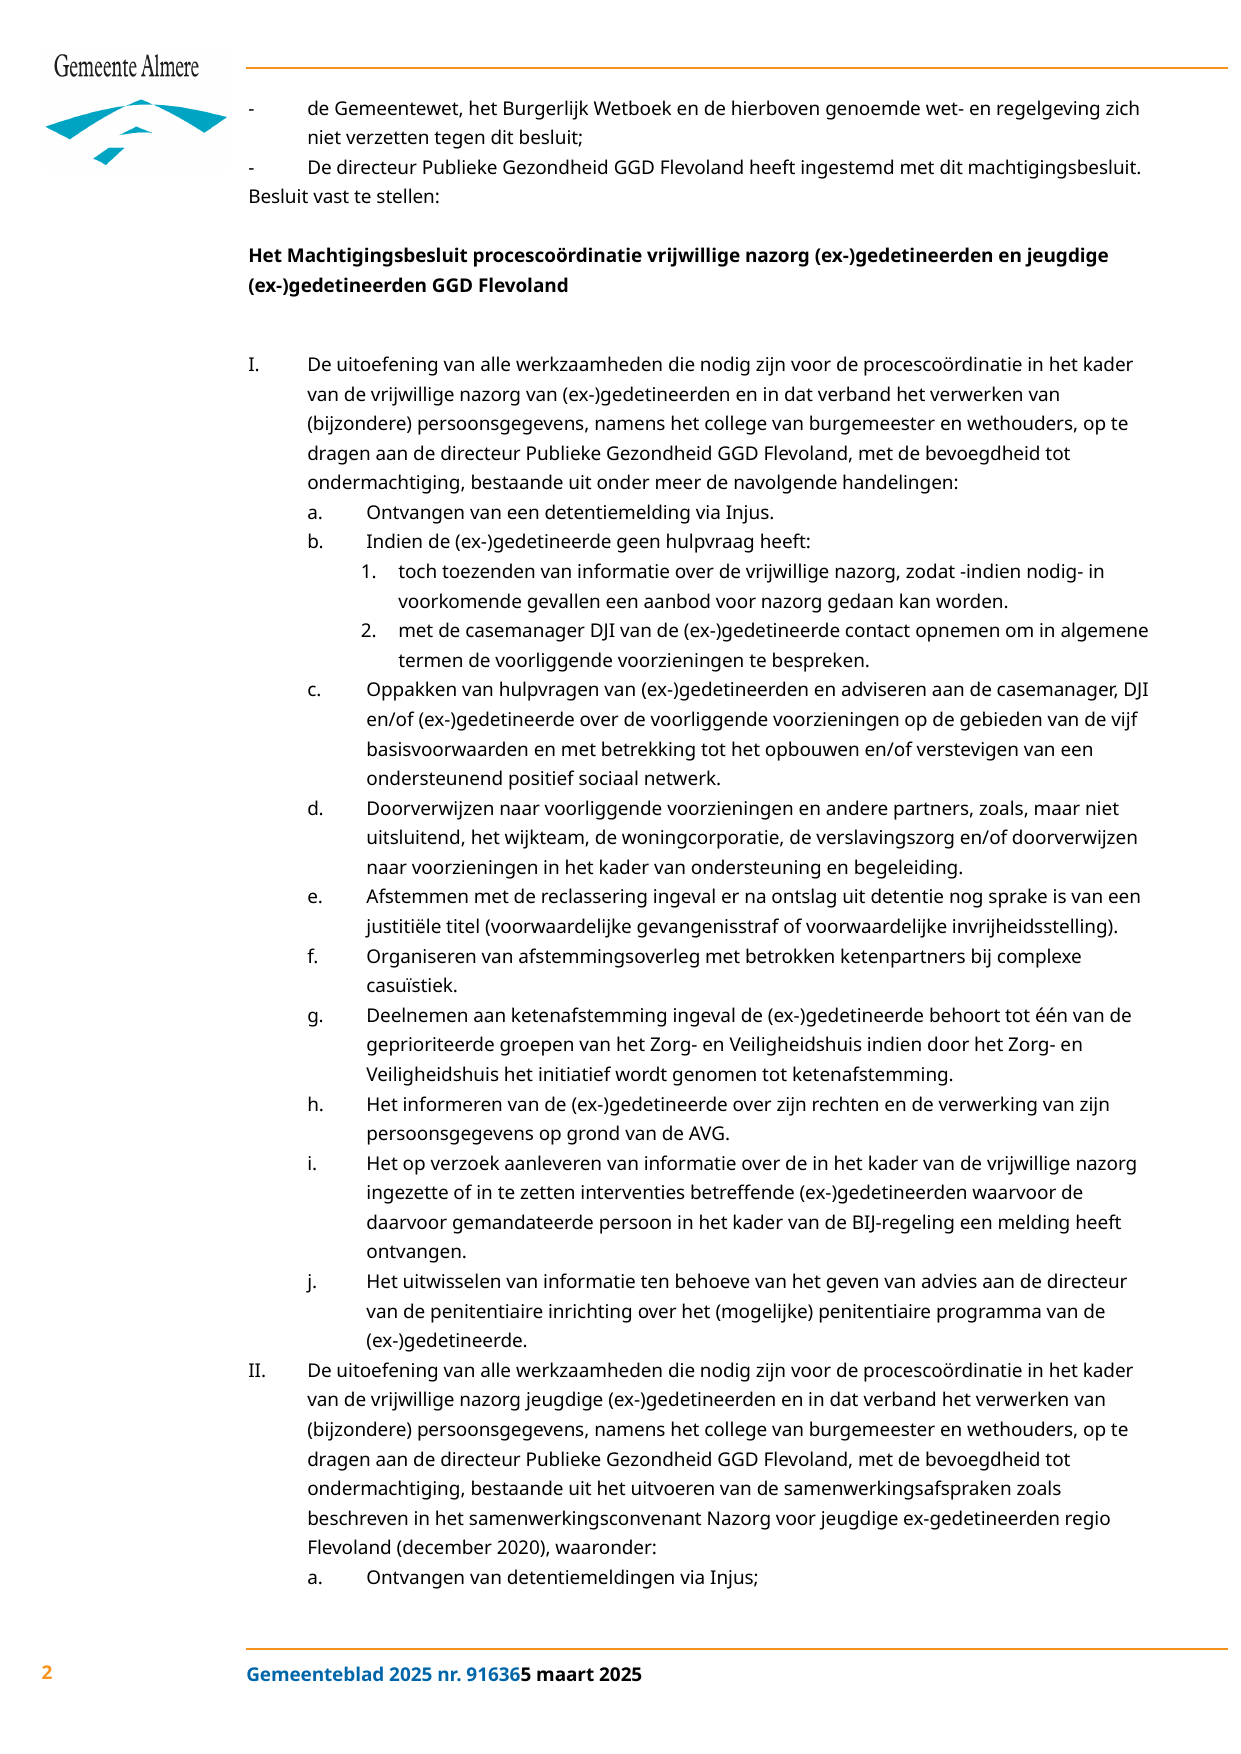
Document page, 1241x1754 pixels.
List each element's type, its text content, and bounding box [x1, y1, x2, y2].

list Het uitwisselen van informatie ten behoeve van het geven van advies aan de directeur van de penitentiaire inrichting over het (mogelijke) penitentiaire programma van de (ex-)gedetineerde. [307, 1268, 1152, 1353]
list toch toezenden van informatie over de vrijwillige nazorg, zodat -indien nodig- in voorkomende gevallen een aanbod voor nazorg gedaan kan worden. [361, 558, 1152, 613]
list Doorverwijzen naar voorliggende voorzieningen en andere partners, zoals, maar niet uitsluitend, het wijkteam, de woningcorporatie, de verslavingszorg en/of doorverwijzen naar voorzieningen in het kader van ondersteuning en begeleiding. [307, 795, 1152, 880]
list Oppakken van hulpvragen van (ex-)gedetineerden en adviseren aan de casemanager, DJI en/of (ex-)gedetineerde over de voorliggende voorzieningen op de gebieden van de vijf basisvoorwaarden en met betrekking tot het opbouwen en/of verstevigen van een ondersteunend positief sociaal netwerk. [307, 677, 1152, 791]
list De uitoefening van alle werkzaamheden die nodig zijn voor de procescoördinatie in het kader van de vrijwillige nazorg van (ex-)gedetineerden en in dat verband het verwerken van (bijzondere) persoonsgegevens, namens het college van burgemeester en wethouders, op te dragen aan de directeur Publieke Gezondheid GGD Flevoland, met de bevoegdheid tot ondermachtiging, bestaande uit onder meer de navolgende handelingen: [248, 351, 1152, 495]
list Ontvangen van een detentiemelding via Injus. [307, 499, 1152, 525]
list Organiseren van afstemmingsoverleg met betrokken ketenpartners bij complexe casuïstiek. [307, 943, 1152, 998]
text Het Machtigingsbesluit procescoördinatie vrijwillige nazorg (ex-)gedetineerden en jeugdige (ex-)gedetineerden GGD Flevoland [248, 243, 1152, 298]
list Ontvangen van detentiemeldingen via Injus; [307, 1564, 1152, 1590]
list Deelnemen aan ketenafstemming ingeval de (ex-)gedetineerde behoort tot één van de geprioriteerde groepen van het Zorg- en Veiligheidshuis indien door het Zorg- en Veiligheidshuis het initiatief wordt genomen tot ketenafstemming. [307, 1002, 1152, 1087]
list met de casemanager DJI van de (ex-)gedetineerde contact opnemen om in algemene termen de voorliggende voorzieningen te bespreken. [361, 617, 1152, 673]
list Indien de (ex-)gedetineerde geen hulpvraag heeft: [307, 529, 1152, 554]
list De directeur Publieke Gezondheid GGD Flevoland heeft ingestemd met dit machtigingsbesluit. [248, 154, 1152, 180]
list Afstemmen met de reclassering ingeval er na ontslag uit detentie nog sprake is van een justitiële titel (voorwaardelijke gevangenisstraf of voorwaardelijke invrijheidsstelling). [307, 884, 1152, 939]
list Het informeren van de (ex-)gedetineerde over zijn rechten en de verwerking van zijn persoonsgegevens op grond van de AVG. [307, 1091, 1152, 1146]
list de Gemeentewet, het Burgerlijk Wetboek en de hierboven genoemde wet- en regelgeving zich niet verzetten tegen dit besluit; [248, 95, 1152, 150]
text Besluit vast te stellen: [248, 183, 1152, 209]
list De uitoefening van alle werkzaamheden die nodig zijn voor de procescoördinatie in het kader van de vrijwillige nazorg jeugdige (ex-)gedetineerden en in dat verband het verwerken van (bijzondere) persoonsgegevens, namens het college van burgemeester en wethouders, op te dragen aan de directeur Publieke Gezondheid GGD Flevoland, met de bevoegdheid tot ondermachtiging, bestaande uit het uitvoeren van de samenwerkingsafspraken zoals beschreven in het samenwerkingsconvenant Nazorg voor jeugdige ex-gedetineerden regio Flevoland (december 2020), waaronder: [248, 1357, 1152, 1560]
list Het op verzoek aanleveren van informatie over de in het kader van de vrijwillige nazorg ingezette of in te zetten interventies betreffende (ex-)gedetineerden waarvoor de daarvoor gemandateerde persoon in het kader van de BIJ-regeling een melding heeft ontvangen. [307, 1150, 1152, 1264]
picture [41, 47, 231, 172]
